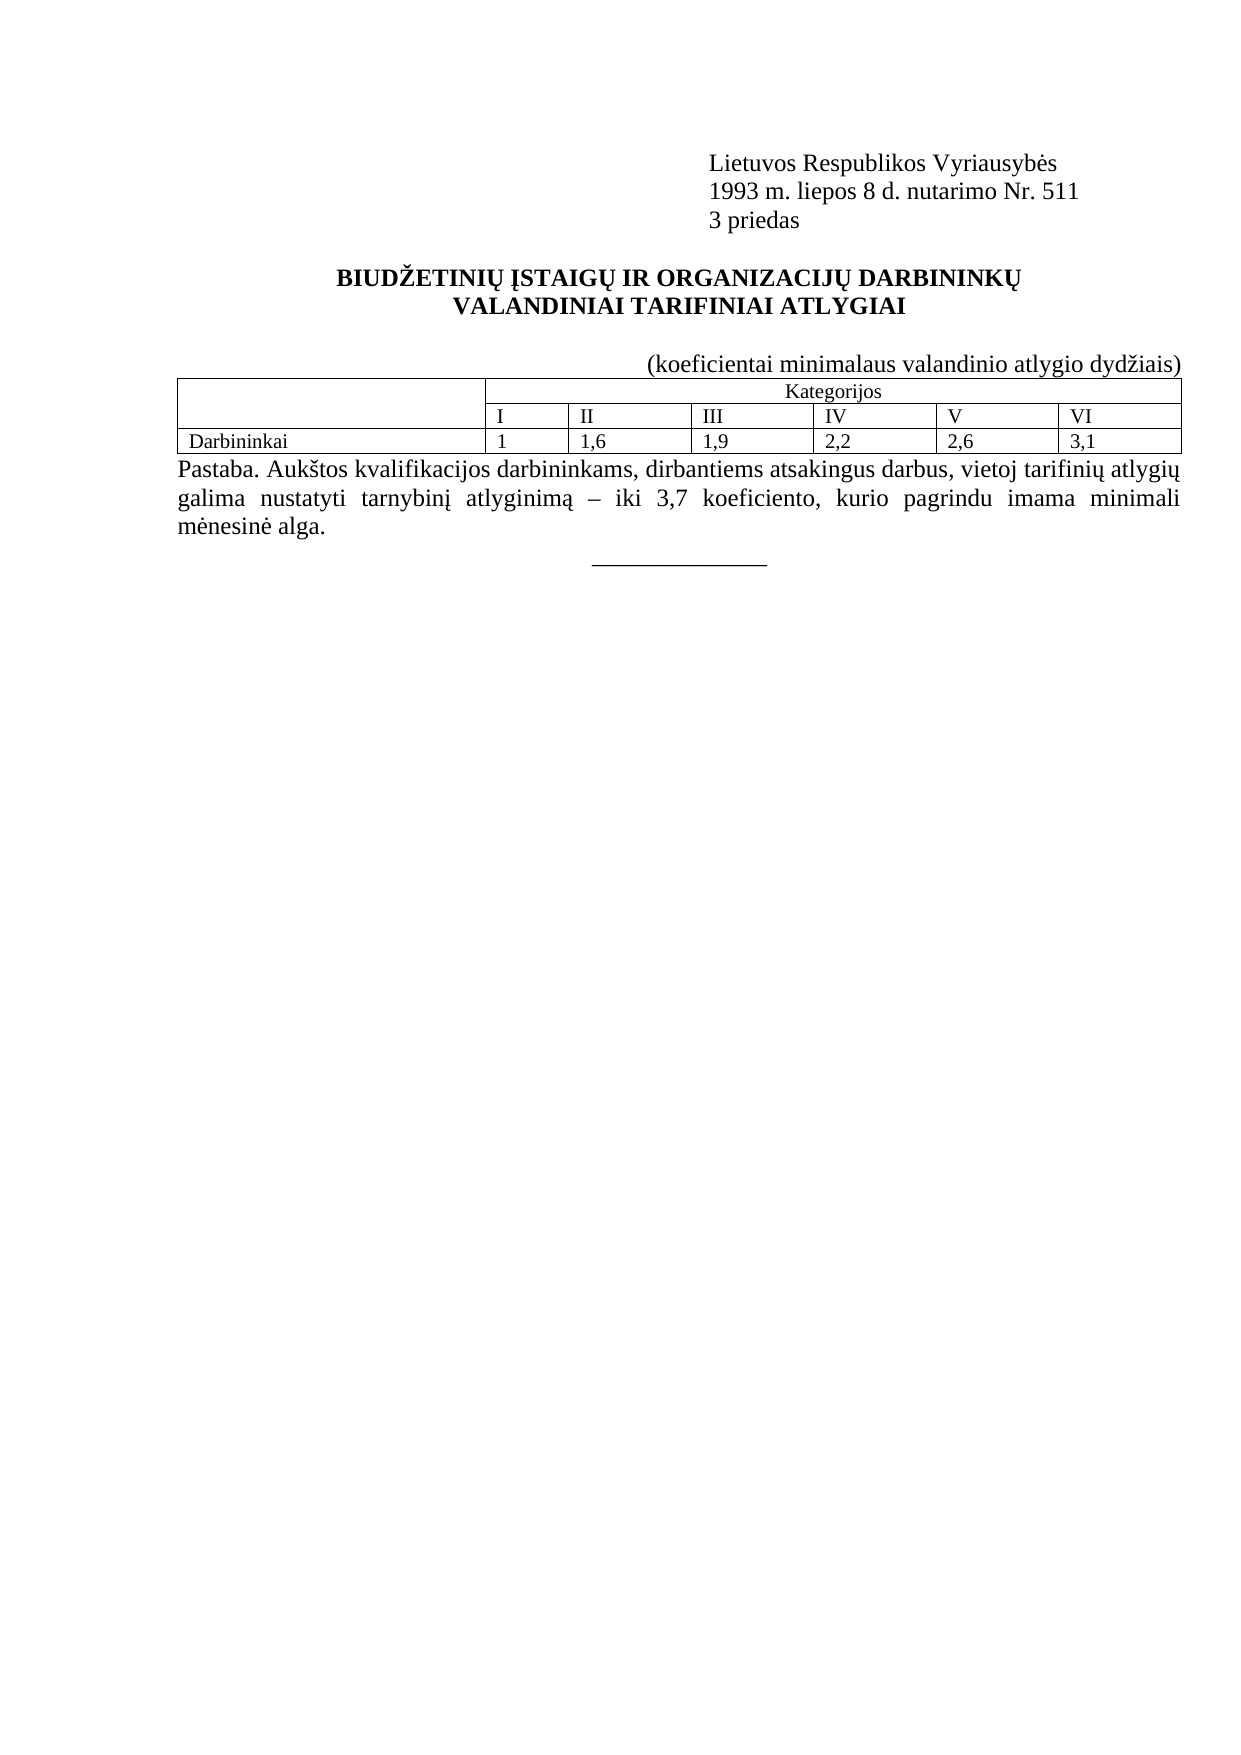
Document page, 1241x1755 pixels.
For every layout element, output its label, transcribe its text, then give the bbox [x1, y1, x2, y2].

text 1993 m. liepos 8 d. nutarimo Nr. 511 [177, 176, 1181, 205]
table_header Kategorijos [486, 379, 1181, 403]
text Pastaba. Aukštos kvalifikacijos darbininkams, dirbantiems atsakingus darbus, vietoj tarifinių atlygių galima nustatyti tarnybinį atlyginimą – iki 3,7 koeficiento, kurio pagrindu imama minimali mėnesinė alga. [177, 454, 1181, 540]
table_cell II [569, 404, 691, 428]
table_cell VI [1059, 404, 1181, 428]
table_header [178, 379, 485, 428]
text valandiniai tarifiniai atlygiai [177, 291, 1181, 320]
table_cell 1,6 [569, 429, 691, 453]
text Lietuvos Respublikos Vyriausybės [709, 148, 1181, 176]
text ______________ [177, 540, 1181, 569]
table_cell 3,1 [1059, 429, 1181, 453]
text (koeficientai minimalaus valandinio atlygio dydžiais) [177, 349, 1181, 378]
table_cell Darbininkai [178, 429, 485, 453]
table_cell 2,2 [814, 429, 936, 453]
text 3 priedas [177, 205, 1181, 234]
table_cell I [486, 404, 568, 428]
table_cell 2,6 [937, 429, 1058, 453]
table_cell 1 [486, 429, 568, 453]
table_cell IV [814, 404, 936, 428]
text Biudžetinių įstaigų ir organizacijų darbininkų [177, 263, 1181, 291]
table_cell 1,9 [692, 429, 813, 453]
table_cell V [937, 404, 1058, 428]
table_cell III [692, 404, 813, 428]
